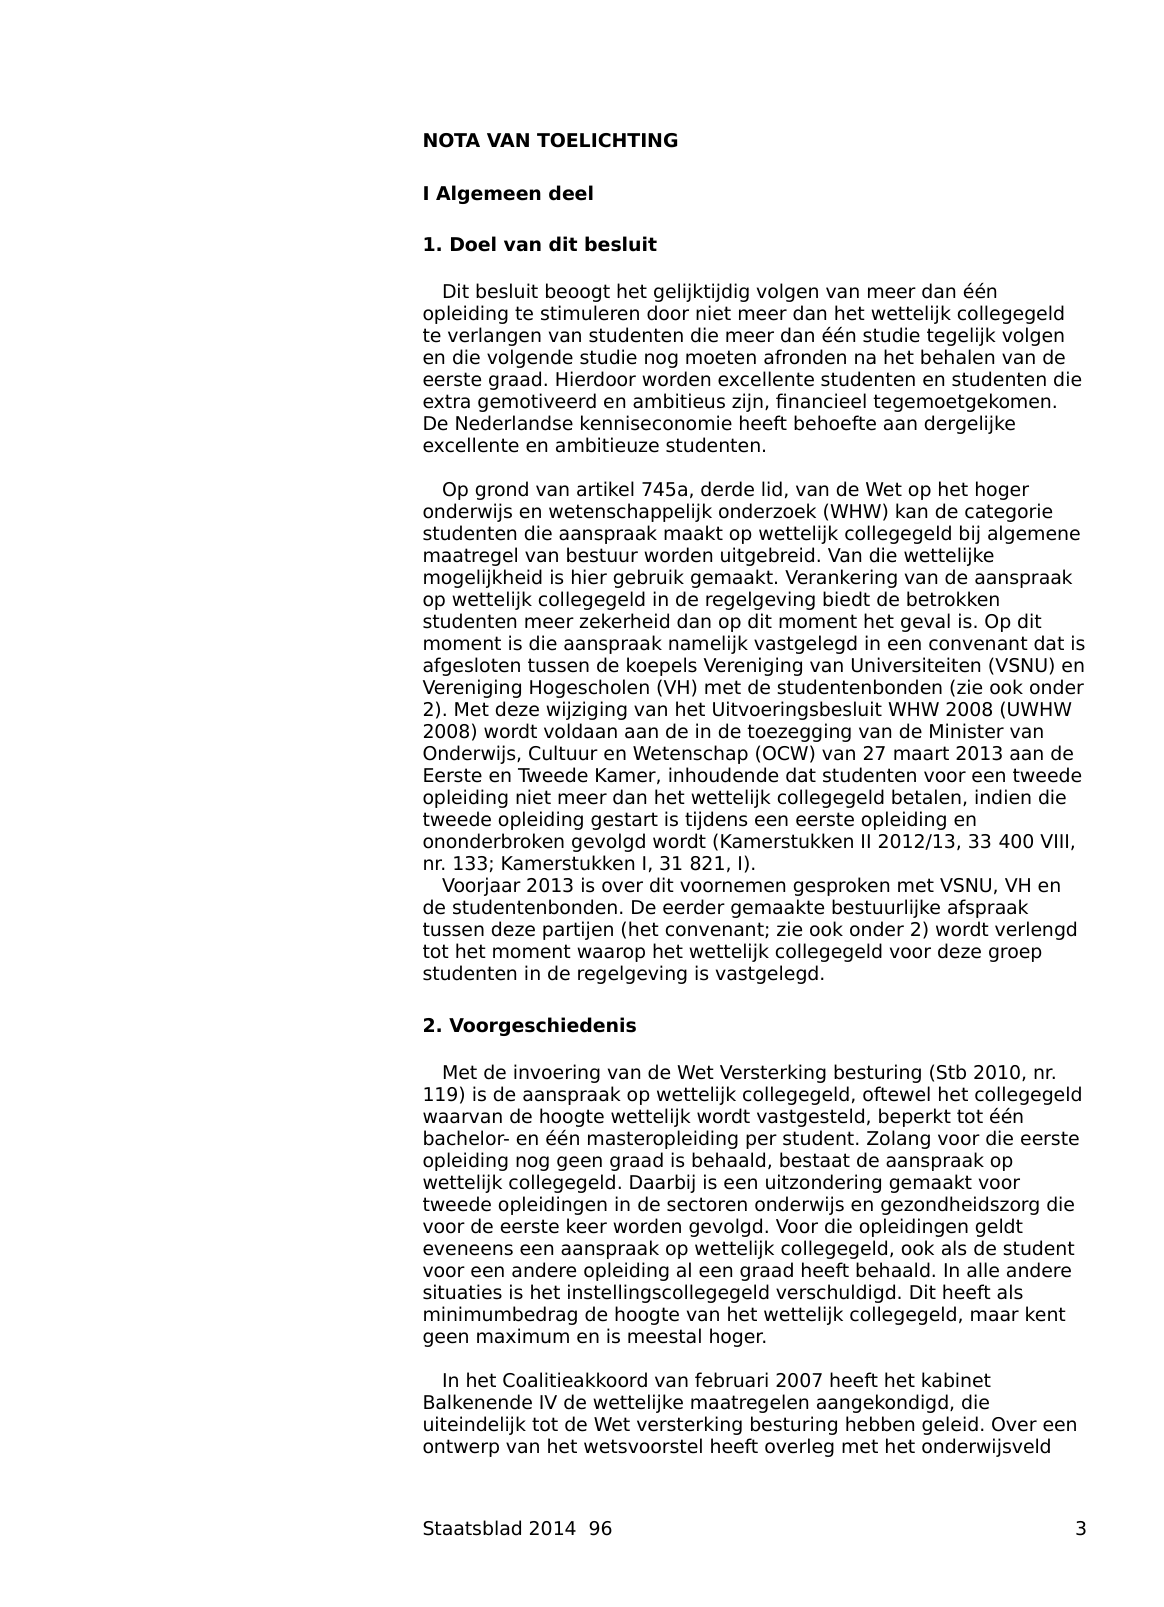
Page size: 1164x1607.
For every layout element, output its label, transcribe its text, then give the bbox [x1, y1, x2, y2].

text Dit besluit beoogt het gelijktijdig volgen van meer dan één opleiding te stimuleren door niet meer dan het wettelijk collegegeld te verlangen van studenten die meer dan één studie tegelijk volgen en die volgende studie nog moeten afronden na het behalen van de eerste graad. Hierdoor worden excellente studenten en studenten die extra gemotiveerd en ambitieus zijn, financieel tegemoetgekomen. De Nederlandse kenniseconomie heeft behoefte aan dergelijke excellente en ambitieuze studenten. [422, 281, 1087, 457]
subtitle 2. Voorgeschiedenis [422, 1015, 1087, 1037]
text Met de invoering van de Wet Versterking besturing (Stb 2010, nr. 119) is de aanspraak op wettelijk collegegeld, oftewel het collegegeld waarvan de hoogte wettelijk wordt vastgesteld, beperkt tot één bachelor- en één masteropleiding per student. Zolang voor die eerste opleiding nog geen graad is behaald, bestaat de aanspraak op wettelijk collegegeld. Daarbij is een uitzondering gemaakt voor tweede opleidingen in de sectoren onderwijs en gezondheidszorg die voor de eerste keer worden gevolgd. Voor die opleidingen geldt eveneens een aanspraak op wettelijk collegegeld, ook als de student voor een andere opleiding al een graad heeft behaald. In alle andere situaties is het instellingscollegegeld verschuldigd. Dit heeft als minimumbedrag de hoogte van het wettelijk collegegeld, maar kent geen maximum en is meestal hoger. [422, 1062, 1087, 1348]
subtitle NOTA VAN TOELICHTING [422, 130, 1087, 152]
text Voorjaar 2013 is over dit voornemen gesproken met VSNU, VH en de studentenbonden. De eerder gemaakte bestuurlijke afspraak tussen deze partijen (het convenant; zie ook onder 2) wordt verlengd tot het moment waarop het wettelijk collegegeld voor deze groep studenten in de regelgeving is vastgelegd. [422, 875, 1087, 985]
subtitle 1. Doel van dit besluit [422, 234, 1087, 256]
text In het Coalitieakkoord van februari 2007 heeft het kabinet Balkenende IV de wettelijke maatregelen aangekondigd, die uiteindelijk tot de Wet versterking besturing hebben geleid. Over een ontwerp van het wetsvoorstel heeft overleg met het onderwijsveld [422, 1370, 1087, 1458]
text Op grond van artikel 745a, derde lid, van de Wet op het hoger onderwijs en wetenschappelijk onderzoek (WHW) kan de categorie studenten die aanspraak maakt op wettelijk collegegeld bij algemene maatregel van bestuur worden uitgebreid. Van die wettelijke mogelijkheid is hier gebruik gemaakt. Verankering van de aanspraak op wettelijk collegegeld in de regelgeving biedt de betrokken studenten meer zekerheid dan op dit moment het geval is. Op dit moment is die aanspraak namelijk vastgelegd in een convenant dat is afgesloten tussen de koepels Vereniging van Universiteiten (VSNU) en Vereniging Hogescholen (VH) met de studentenbonden (zie ook onder 2). Met deze wijziging van het Uitvoeringsbesluit WHW 2008 (UWHW 2008) wordt voldaan aan de in de toezegging van de Minister van Onderwijs, Cultuur en Wetenschap (OCW) van 27 maart 2013 aan de Eerste en Tweede Kamer, inhoudende dat studenten voor een tweede opleiding niet meer dan het wettelijk collegegeld betalen, indien die tweede opleiding gestart is tijdens een eerste opleiding en ononderbroken gevolgd wordt (Kamerstukken II 2012/13, 33 400 VIII, nr. 133; Kamerstukken I, 31 821, I). [422, 479, 1087, 875]
subtitle I Algemeen deel [422, 182, 1087, 204]
